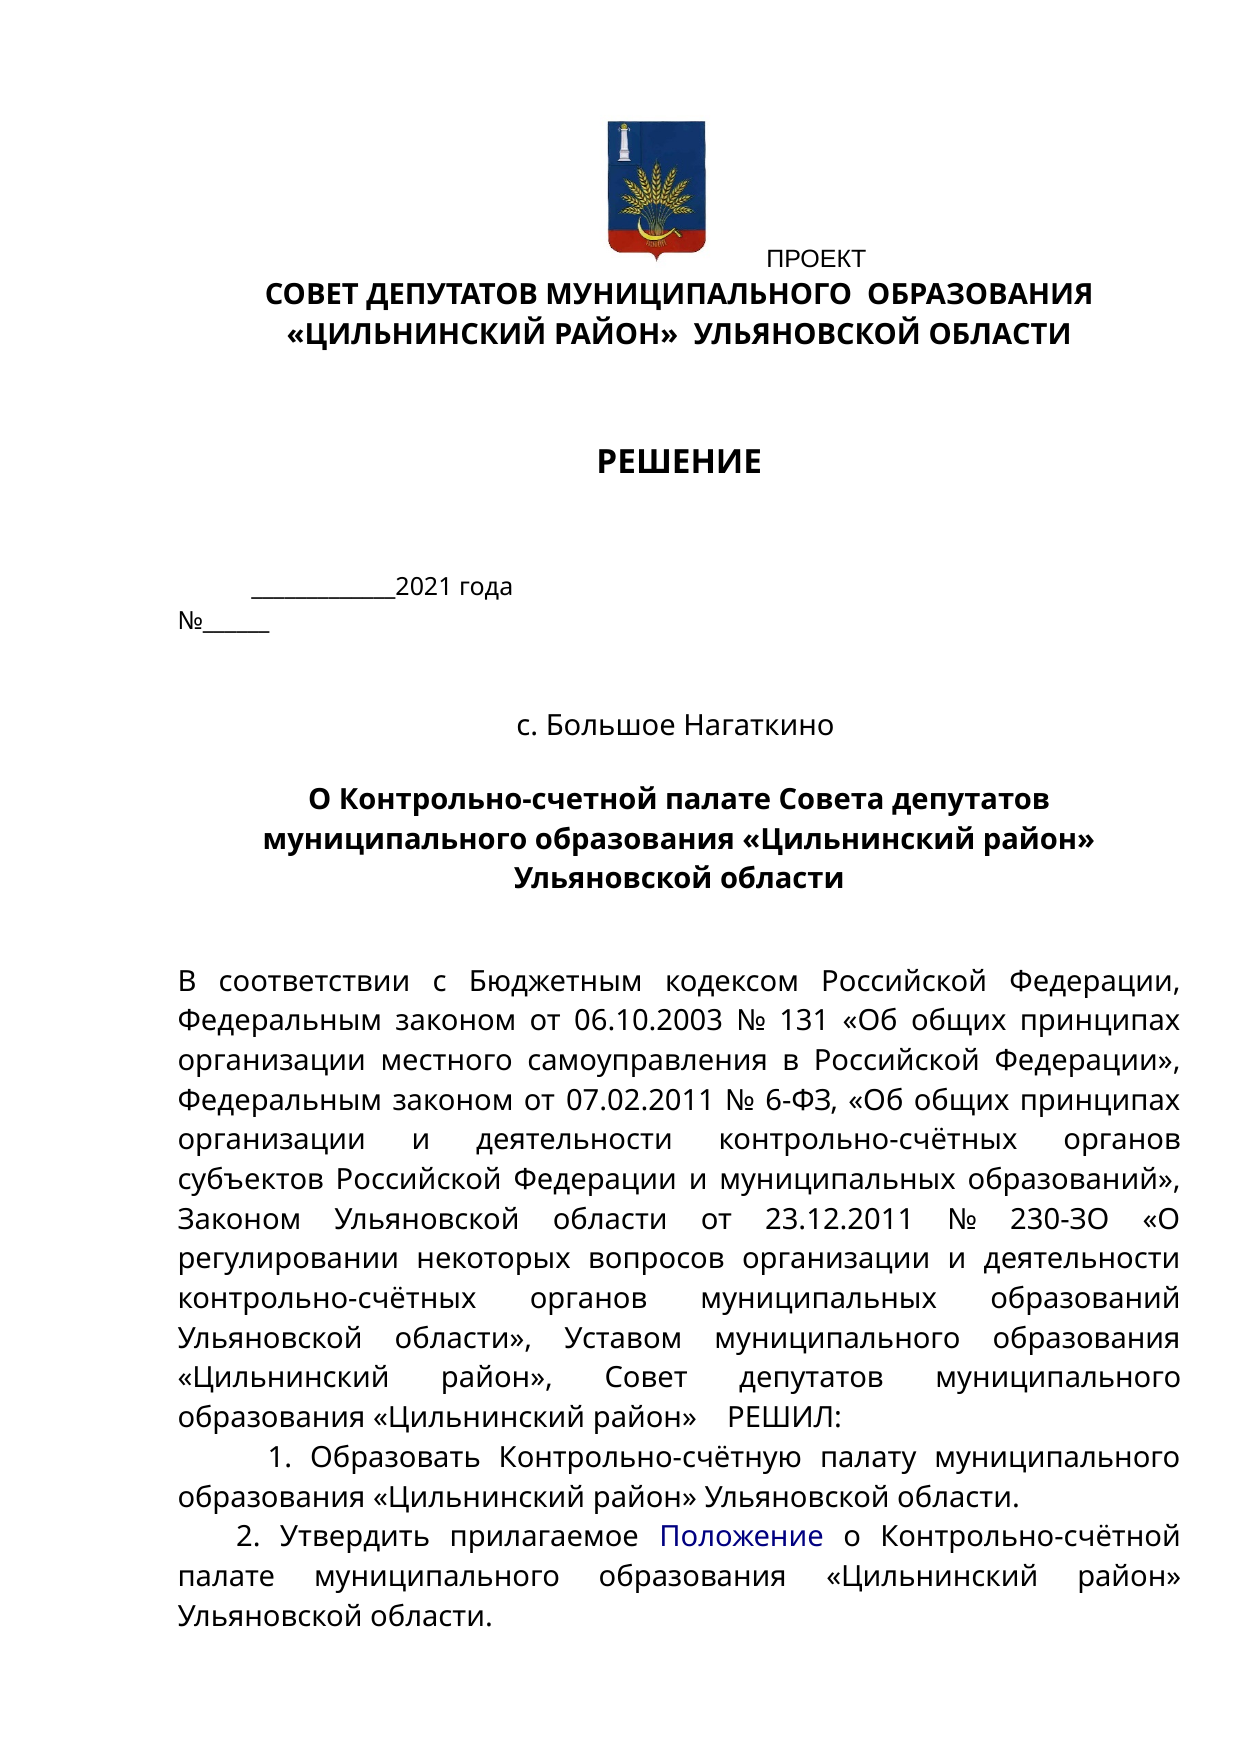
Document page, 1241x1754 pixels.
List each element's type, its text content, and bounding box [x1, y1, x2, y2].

text В соответствии с Бюджетным кодексом Российской Федерации, Федеральным законом от 06.10.2003 № 131 «Об общих принципах организации местного самоуправления в Российской Федерации», Федеральным законом от 07.02.2011 № 6-ФЗ, «Об общих принципах организации и деятельности контрольно-счётных органов субъектов Российской Федерации и муниципальных образований», Законом Ульяновской области от 23.12.2011 № 230-ЗО «О регулировании некоторых вопросов организации и деятельности контрольно-счётных органов муниципальных образований Ульяновской области», Уставом муниципального образования «Цильнинский район», Совет депутатов муниципального образования «Цильнинский район» РЕШИЛ: [177, 960, 1181, 1436]
text 1. Образовать Контрольно-счётную палату муниципального образования «Цильнинский район» Ульяновской области. [177, 1436, 1181, 1516]
text О Контрольно-счетной палате Совета депутатов муниципального образования «Цильнинский район» Ульяновской области [177, 778, 1181, 897]
text «ЦИЛЬНИНСКИЙ РАЙОН» УЛЬЯНОВСКОЙ ОБЛАСТИ [177, 313, 1181, 353]
text РЕШЕНИЕ [177, 438, 1181, 483]
text 2. Утвердить прилагаемое Положение о Контрольно-счётной палате муниципального образования «Цильнинский район» Ульяновской области. [177, 1516, 1181, 1634]
text _____________2021 года №______ [177, 568, 1181, 636]
text ПРОЕКТ [177, 105, 1181, 273]
text СОВЕТ ДЕПУТАТОВ МУНИЦИПАЛЬНОГО ОБРАЗОВАНИЯ [177, 273, 1181, 313]
text с. Большое Нагаткино [177, 704, 1181, 744]
picture [589, 104, 725, 268]
